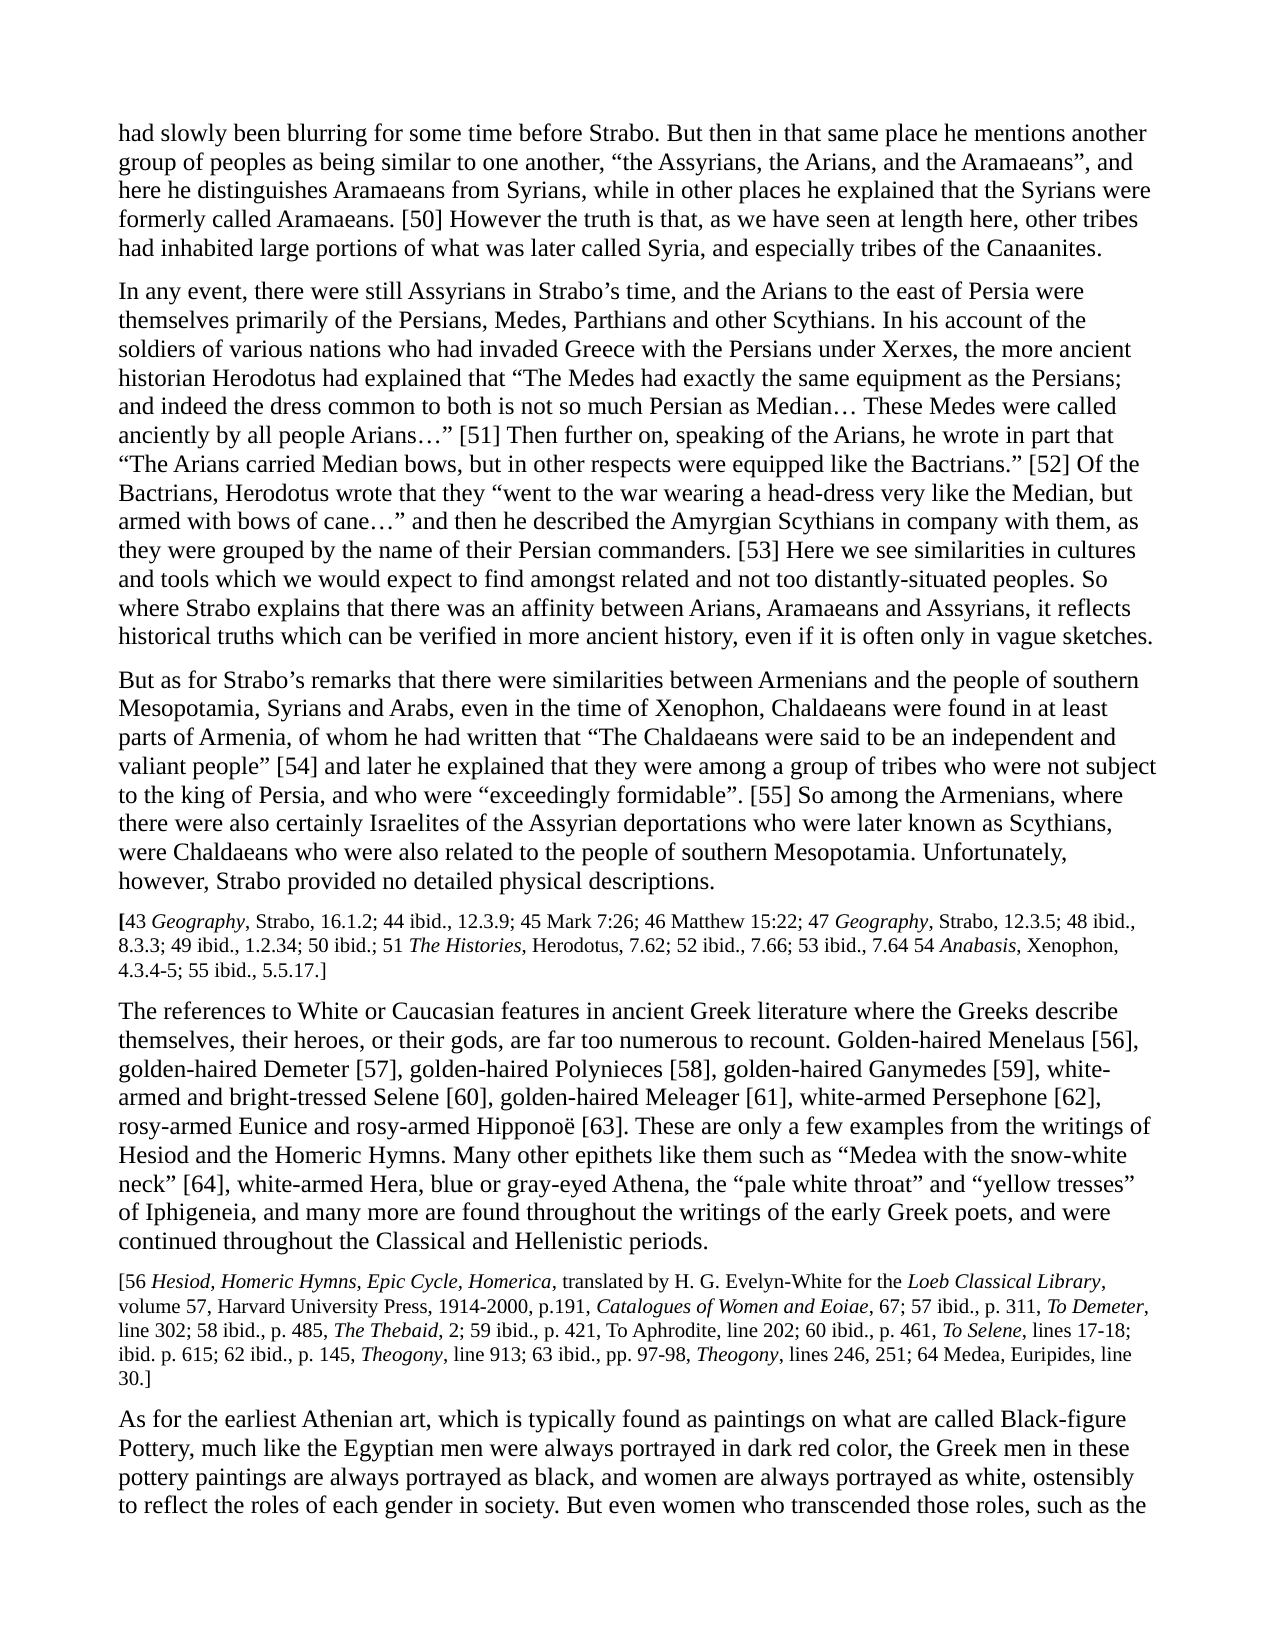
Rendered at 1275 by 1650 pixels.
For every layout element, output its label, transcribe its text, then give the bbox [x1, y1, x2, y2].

text In any event, there were still Assyrians in Strabo’s time, and the Arians to the east of Persia were themselves primarily of the Persians, Medes, Parthians and other Scythians. In his account of the soldiers of various nations who had invaded Greece with the Persians under Xerxes, the more ancient historian Herodotus had explained that “The Medes had exactly the same equipment as the Persians; and indeed the dress common to both is not so much Persian as Median… These Medes were called anciently by all people Arians…” [51] Then further on, speaking of the Arians, he wrote in part that “The Arians carried Median bows, but in other respects were equipped like the Bactrians.” [52] Of the Bactrians, Herodotus wrote that they “went to the war wearing a head-dress very like the Median, but armed with bows of cane…” and then he described the Amyrgian Scythians in company with them, as they were grouped by the name of their Persian commanders. [53] Here we see similarities in cultures and tools which we would expect to find amongst related and not too distantly-situated peoples. So where Strabo explains that there was an affinity between Arians, Aramaeans and Assyrians, it reflects historical truths which can be verified in more ancient history, even if it is often only in vague sketches. [118, 276, 1157, 650]
text But as for Strabo’s remarks that there were similarities between Armenians and the people of southern Mesopotamia, Syrians and Arabs, even in the time of Xenophon, Chaldaeans were found in at least parts of Armenia, of whom he had written that “The Chaldaeans were said to be an independent and valiant people” [54] and later he explained that they were among a group of tribes who were not subject to the king of Persia, and who were “exceedingly formidable”. [55] So among the Armenians, where there were also certainly Israelites of the Assyrian deportations who were later known as Scythians, were Chaldaeans who were also related to the people of southern Mesopotamia. Unfortunately, however, Strabo provided no detailed physical descriptions. [118, 665, 1157, 895]
text [56 Hesiod, Homeric Hymns, Epic Cycle, Homerica, translated by H. G. Evelyn-White for the Loeb Classical Library, volume 57, Harvard University Press, 1914-2000, p.191, Catalogues of Women and Eoiae, 67; 57 ibid., p. 311, To Demeter, line 302; 58 ibid., p. 485, The Thebaid, 2; 59 ibid., p. 421, To Aphrodite, line 202; 60 ibid., p. 461, To Selene, lines 17-18; ibid. p. 615; 62 ibid., p. 145, Theogony, line 913; 63 ibid., pp. 97-98, Theogony, lines 246, 251; 64 Medea, Euripides, line 30.] [118, 1269, 1157, 1390]
text The references to White or Caucasian features in ancient Greek literature where the Greeks describe themselves, their heroes, or their gods, are far too numerous to recount. Golden-haired Menelaus [56], golden-haired Demeter [57], golden-haired Polynieces [58], golden-haired Ganymedes [59], white-armed and bright-tressed Selene [60], golden-haired Meleager [61], white-armed Persephone [62], rosy-armed Eunice and rosy-armed Hipponoë [63]. These are only a few examples from the writings of Hesiod and the Homeric Hymns. Many other epithets like them such as “Medea with the snow-white neck” [64], white-armed Hera, blue or gray-eyed Athena, the “pale white throat” and “yellow tresses” of Iphigeneia, and many more are found throughout the writings of the early Greek poets, and were continued throughout the Classical and Hellenistic periods. [118, 996, 1157, 1255]
text had slowly been blurring for some time before Strabo. But then in that same place he mentions another group of peoples as being similar to one another, “the Assyrians, the Arians, and the Aramaeans”, and here he distinguishes Aramaeans from Syrians, while in other places he explained that the Syrians were formerly called Aramaeans. [50] However the truth is that, as we have seen at length here, other tribes had inhabited large portions of what was later called Syria, and especially tribes of the Canaanites. [118, 118, 1157, 262]
text As for the earliest Athenian art, which is typically found as paintings on what are called Black-figure Pottery, much like the Egyptian men were always portrayed in dark red color, the Greek men in these pottery paintings are always portrayed as black, and women are always portrayed as white, ostensibly to reflect the roles of each gender in society. But even women who transcended those roles, such as the [118, 1404, 1157, 1519]
text [43 Geography, Strabo, 16.1.2; 44 ibid., 12.3.9; 45 Mark 7:26; 46 Matthew 15:22; 47 Geography, Strabo, 12.3.5; 48 ibid., 8.3.3; 49 ibid., 1.2.34; 50 ibid.; 51 The Histories, Herodotus, 7.62; 52 ibid., 7.66; 53 ibid., 7.64 54 Anabasis, Xenophon, 4.3.4-5; 55 ibid., 5.5.17.] [118, 909, 1157, 982]
